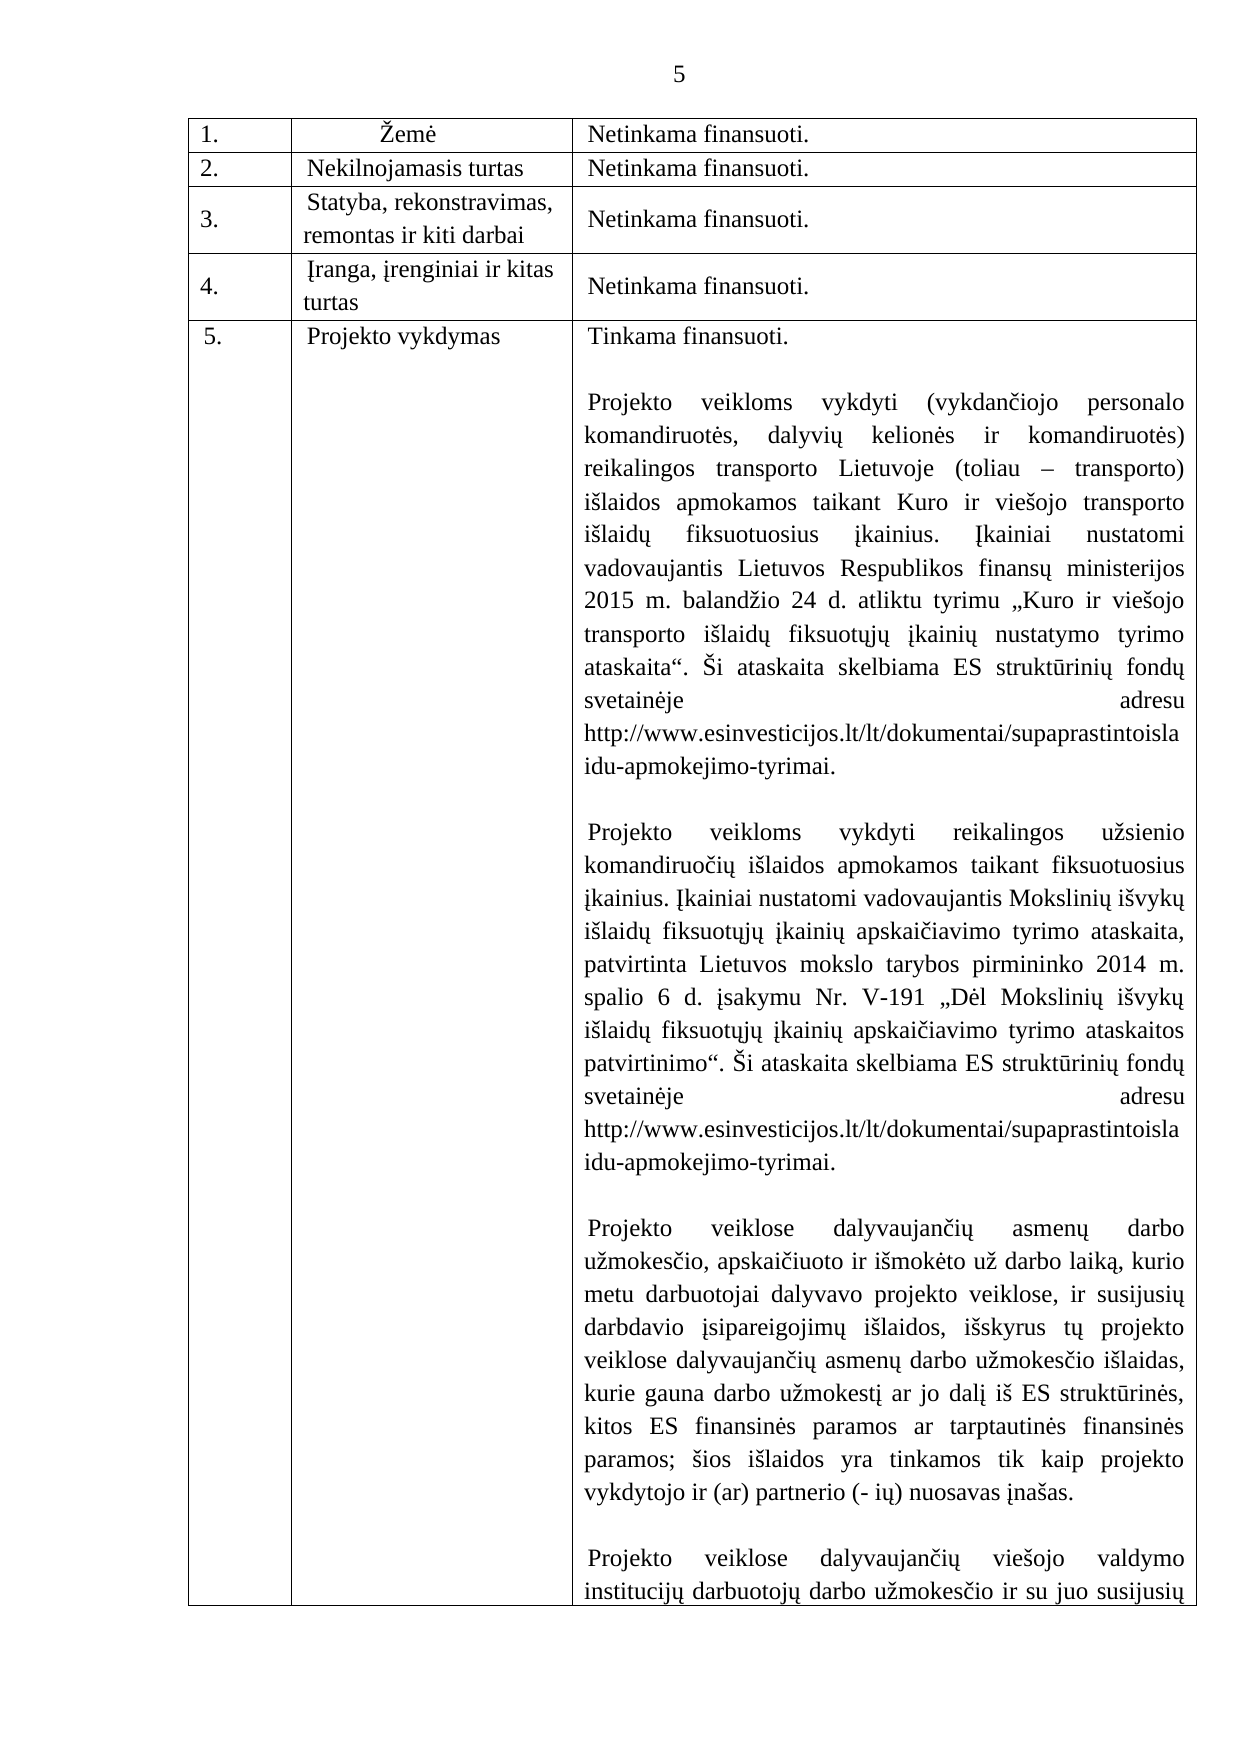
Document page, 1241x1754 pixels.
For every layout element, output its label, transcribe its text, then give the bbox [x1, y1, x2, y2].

table_cell Projekto vykdymas [292, 321, 572, 1605]
table_cell 3. [189, 187, 291, 253]
table_cell 2. [189, 153, 291, 186]
table_cell Statyba, rekonstravimas, remontas ir kiti darbai [292, 187, 572, 253]
table_cell Netinkama finansuoti. [573, 187, 1196, 253]
table_cell Nekilnojamasis turtas [292, 153, 572, 186]
table_cell Netinkama finansuoti. [573, 254, 1196, 320]
table_cell 5. [189, 321, 291, 1605]
table_cell Tinkama finansuoti. Projekto veikloms vykdyti (vykdančiojo personalo komandiruotės, dalyvių kelionės ir komandiruotės) reikalingos transporto Lietuvoje (toliau – transporto) išlaidos apmokamos taikant Kuro ir viešojo transporto išlaidų fiksuotuosius įkainius. Įkainiai nustatomi vadovaujantis Lietuvos Respublikos finansų ministerijos 2015 m. balandžio 24 d. atliktu tyrimu „Kuro ir viešojo transporto išlaidų fiksuotųjų įkainių nustatymo tyrimo ataskaita“. Ši ataskaita skelbiama ES struktūrinių fondų svetainėje adresu http://www.esinvesticijos.lt/lt/dokumentai/supaprastintoislaidu-apmokejimo-tyrimai. Projekto veikloms vykdyti reikalingos užsienio komandiruočių išlaidos apmokamos taikant fiksuotuosius įkainius. Įkainiai nustatomi vadovaujantis Mokslinių išvykų išlaidų fiksuotųjų įkainių apskaičiavimo tyrimo ataskaita, patvirtinta Lietuvos mokslo tarybos pirmininko 2014 m. spalio 6 d. įsakymu Nr. V-191 „Dėl Mokslinių išvykų išlaidų fiksuotųjų įkainių apskaičiavimo tyrimo ataskaitos patvirtinimo“. Ši ataskaita skelbiama ES struktūrinių fondų svetainėje adresu http://www.esinvesticijos.lt/lt/dokumentai/supaprastintoislaidu-apmokejimo-tyrimai. Projekto veiklose dalyvaujančių asmenų darbo užmokesčio, apskaičiuoto ir išmokėto už darbo laiką, kurio metu darbuotojai dalyvavo projekto veiklose, ir susijusių darbdavio įsipareigojimų išlaidos, išskyrus tų projekto veiklose dalyvaujančių asmenų darbo užmokesčio išlaidas, kurie gauna darbo užmokestį ar jo dalį iš ES struktūrinės, kitos ES finansinės paramos ar tarptautinės finansinės paramos; šios išlaidos yra tinkamos tik kaip projekto vykdytojo ir (ar) partnerio (- ių) nuosavas įnašas. Projekto veiklose dalyvaujančių viešojo valdymo institucijų darbuotojų darbo užmokesčio ir su juo susijusių [573, 321, 1196, 1605]
table_cell Netinkama finansuoti. [573, 119, 1196, 152]
table_cell Netinkama finansuoti. [573, 153, 1196, 186]
table_cell Įranga, įrenginiai ir kitas turtas [292, 254, 572, 320]
table_cell Žemė [292, 119, 572, 152]
table_cell 4. [189, 254, 291, 320]
table_cell 1. [189, 119, 291, 152]
